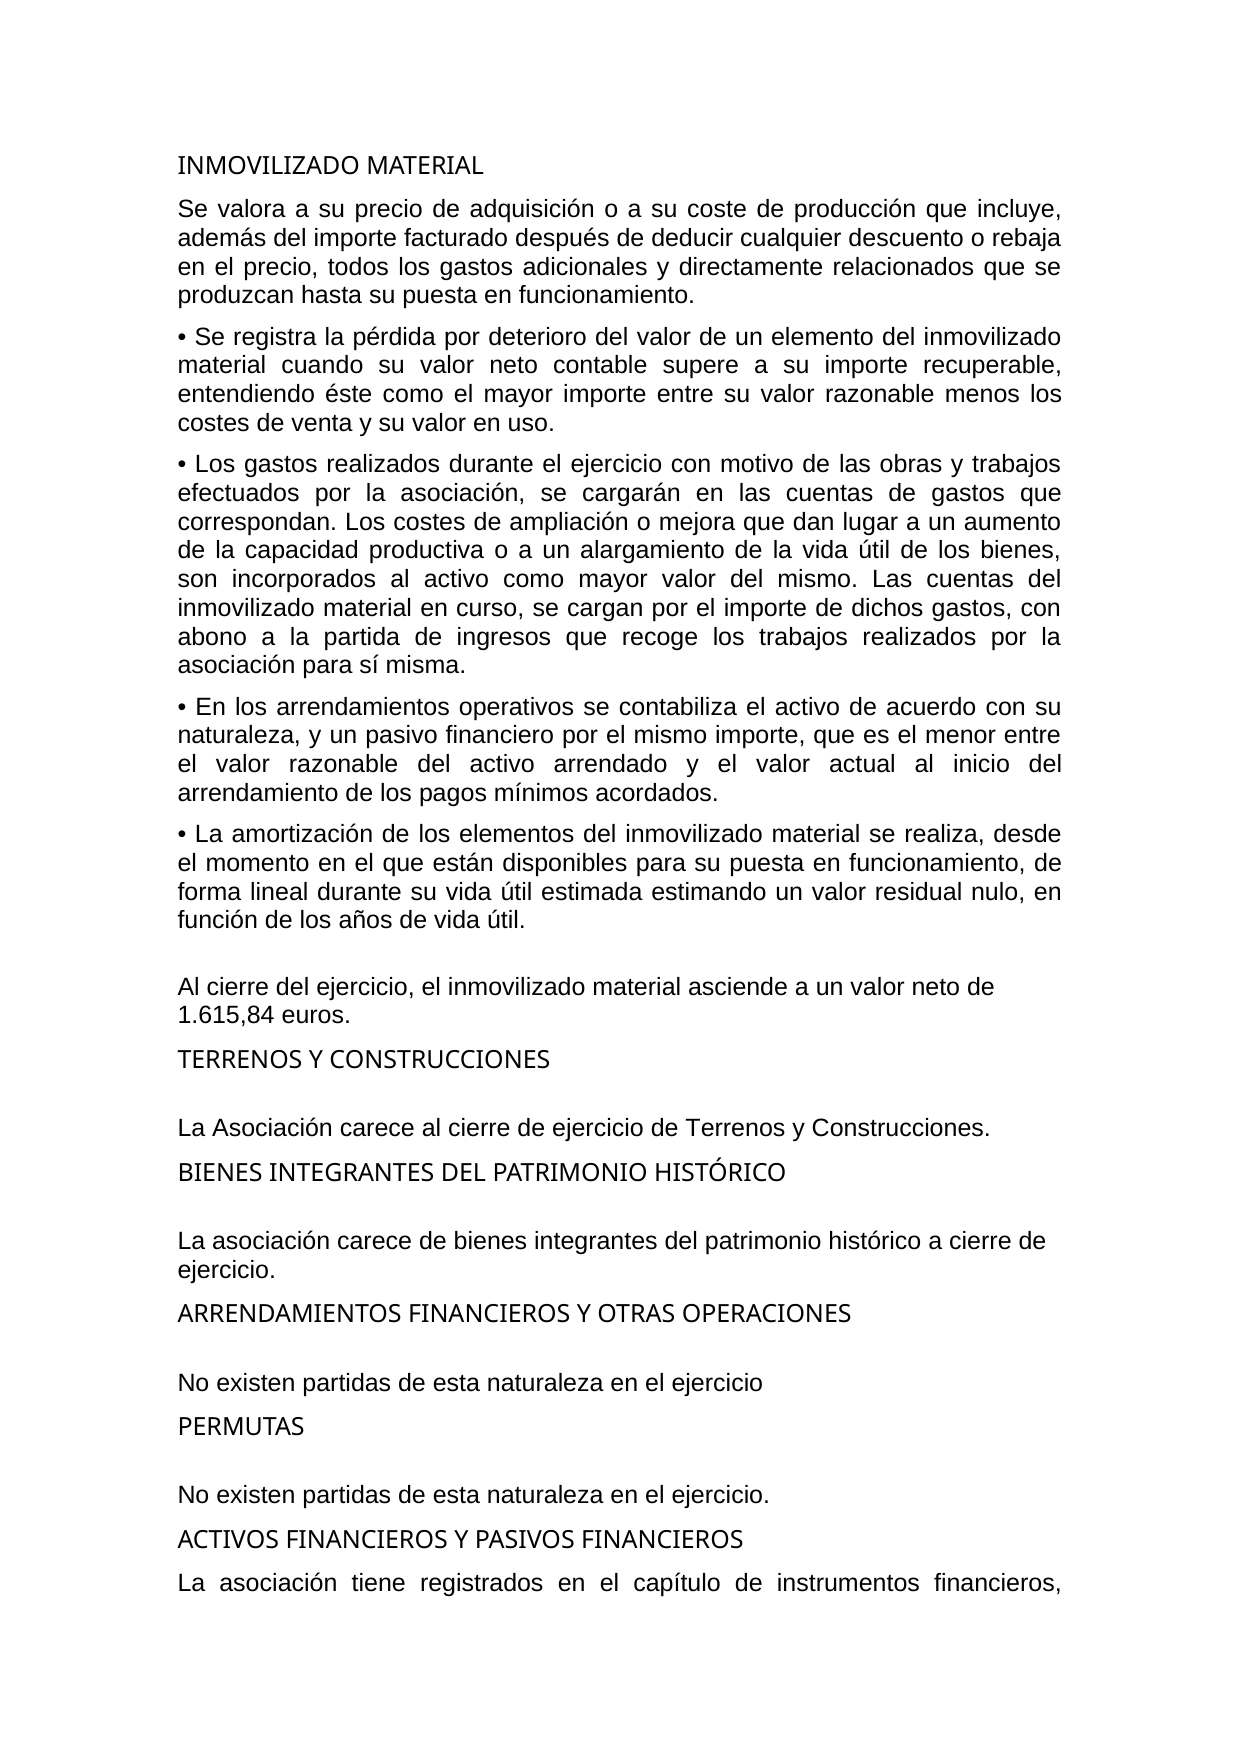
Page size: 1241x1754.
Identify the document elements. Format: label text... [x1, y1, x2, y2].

text Al cierre del ejercicio, el inmovilizado material asciende a un valor neto de 1.615,84 euros. [177, 972, 1063, 1029]
text INMOVILIZADO MATERIAL [177, 148, 1063, 182]
text • En los arrendamientos operativos se contabiliza el activo de acuerdo con su naturaleza, y un pasivo financiero por el mismo importe, que es el menor entre el valor razonable del activo arrendado y el valor actual al inicio del arrendamiento de los pagos mínimos acordados. [177, 692, 1063, 807]
text • Los gastos realizados durante el ejercicio con motivo de las obras y trabajos efectuados por la asociación, se cargarán en las cuentas de gastos que correspondan. Los costes de ampliación o mejora que dan lugar a un aumento de la capacidad productiva o a un alargamiento de la vida útil de los bienes, son incorporados al activo como mayor valor del mismo. Las cuentas del inmovilizado material en curso, se cargan por el importe de dichos gastos, con abono a la partida de ingresos que recoge los trabajos realizados por la asociación para sí misma. [177, 449, 1063, 679]
text ACTIVOS FINANCIEROS Y PASIVOS FINANCIEROS [177, 1522, 1063, 1556]
text La Asociación carece al cierre de ejercicio de Terrenos y Construcciones. [177, 1113, 1063, 1142]
text BIENES INTEGRANTES DEL PATRIMONIO HISTÓRICO [177, 1154, 1063, 1188]
text No existen partidas de esta naturaleza en el ejercicio. [177, 1480, 1063, 1509]
text • La amortización de los elementos del inmovilizado material se realiza, desde el momento en el que están disponibles para su puesta en funcionamiento, de forma lineal durante su vida útil estimada estimando un valor residual nulo, en función de los años de vida útil. [177, 819, 1063, 934]
text Se valora a su precio de adquisición o a su coste de producción que incluye, además del importe facturado después de deducir cualquier descuento o rebaja en el precio, todos los gastos adicionales y directamente relacionados que se produzcan hasta su puesta en funcionamiento. [177, 194, 1063, 309]
text PERMUTAS [177, 1409, 1063, 1443]
text • Se registra la pérdida por deterioro del valor de un elemento del inmovilizado material cuando su valor neto contable supere a su importe recuperable, entendiendo éste como el mayor importe entre su valor razonable menos los costes de venta y su valor en uso. [177, 322, 1063, 437]
text No existen partidas de esta naturaleza en el ejercicio [177, 1368, 1063, 1396]
text La asociación tiene registrados en el capítulo de instrumentos financieros, [177, 1568, 1063, 1597]
text La asociación carece de bienes integrantes del patrimonio histórico a cierre de ejercicio. [177, 1226, 1063, 1283]
text ARRENDAMIENTOS FINANCIEROS Y OTRAS OPERACIONES [177, 1296, 1063, 1330]
text TERRENOS Y CONSTRUCCIONES [177, 1042, 1063, 1076]
